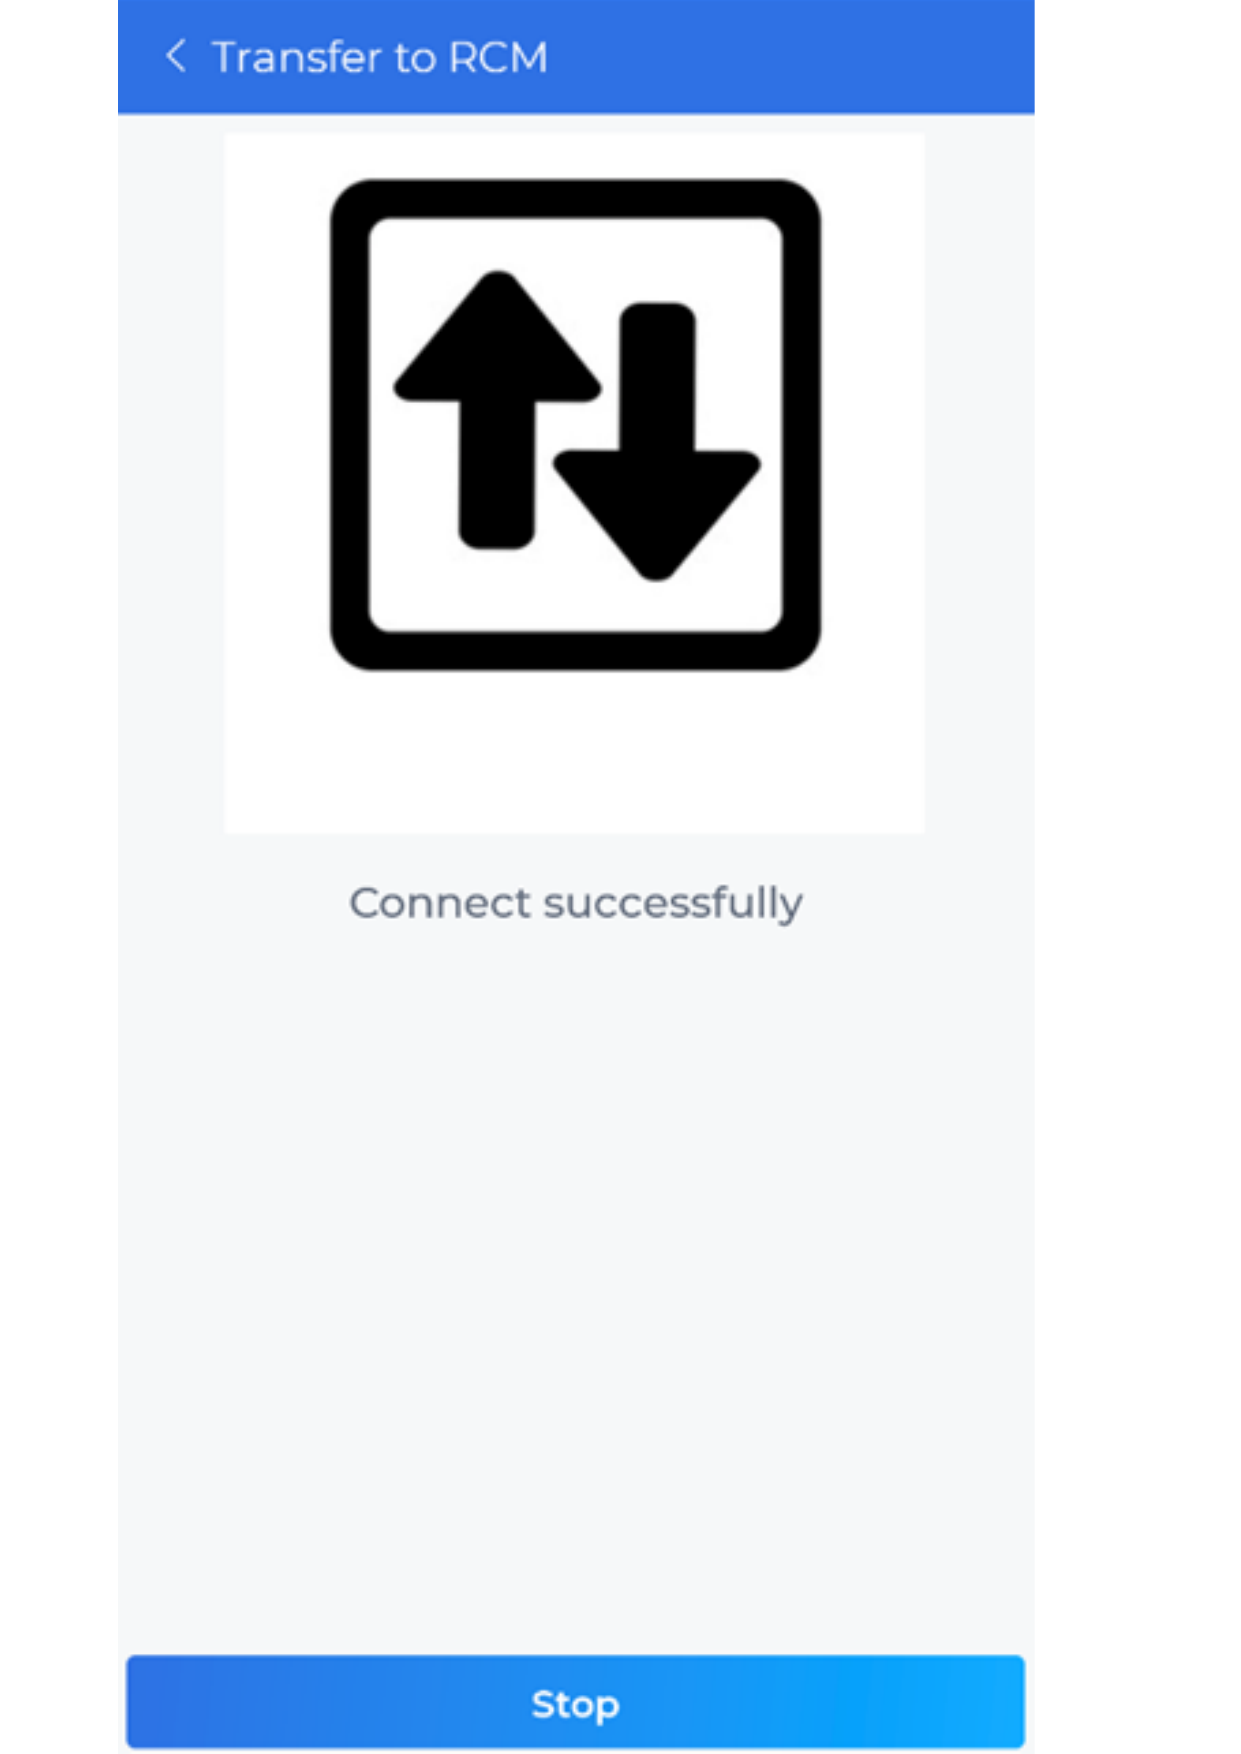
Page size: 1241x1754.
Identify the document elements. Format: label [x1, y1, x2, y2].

picture [118, 0, 1035, 1754]
